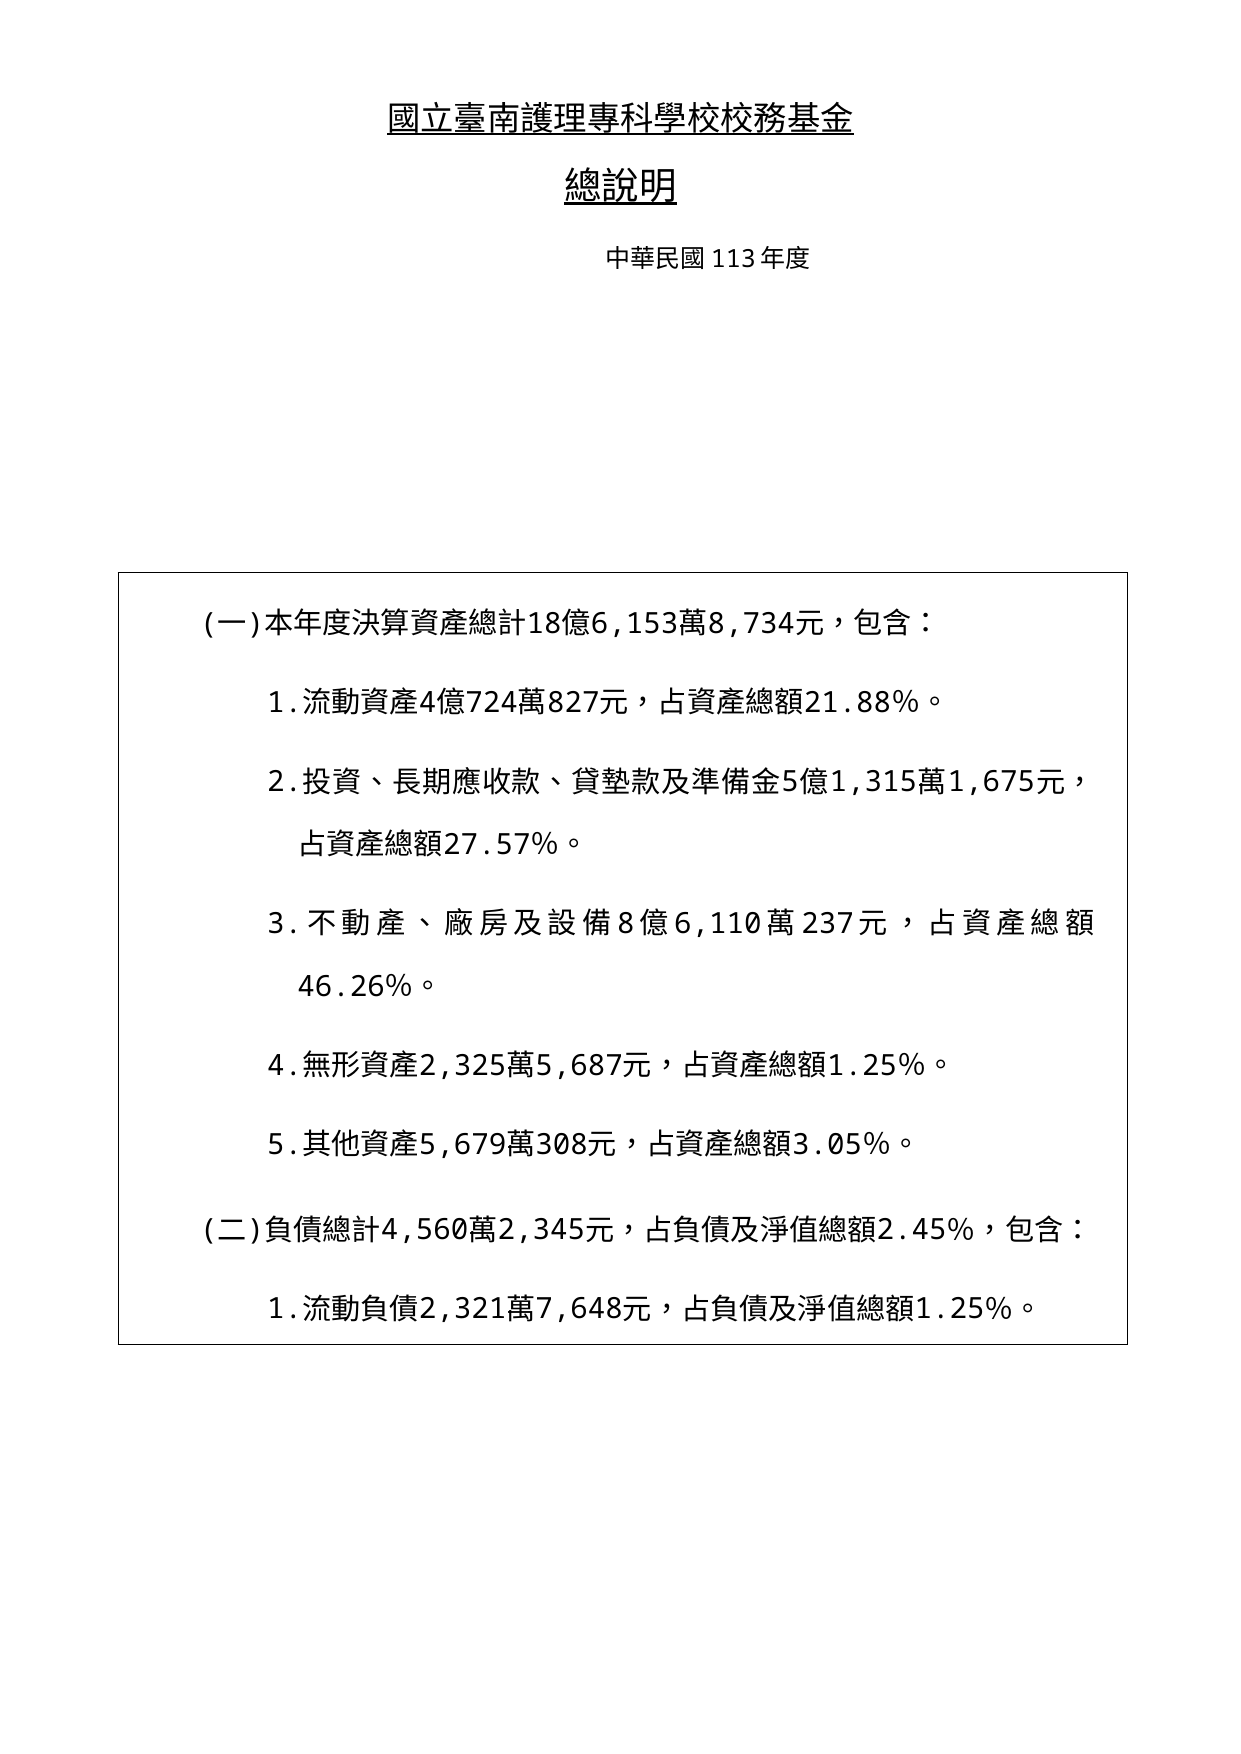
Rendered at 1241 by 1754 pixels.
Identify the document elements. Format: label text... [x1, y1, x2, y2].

table_header 一、業務計畫實施績效： (一)教學品質之提升： 建構優質化的教務資訊系統，適時維護、主動更新及添購教學設備以利教學活動進行。建立E化線上教學與學習環境，建置平台並維護學生學習歷程檔案。持續推動跨域多元課程、微學分課程及全英語(EMI)課程，並訂定相關辦法，112學年度第2學期期中考試全校學生不及格比率為59.9％，透過成績預警系統，進行學習成效不佳學生輔導。授課教師提供每週四小時課後輔導時間（office hours），以加強學生學習成效，使該學期總成績不及格比率降低為18.4％。 同時獎勵學業成績優秀學生，112 學年度優秀學生受獎人次共217人次，合計獎金456,000元；獎勵優秀入學新生計畫，每年公開頒發表揚優秀新生，113學年度共14名五專、二專新生獲獎，另配合多元選才專案計畫、技優領航計畫，對學生所繳交之學習歷程檔案，建立評量尺規，推動評分補助系統及其他招生專業化配套措施等，建立學習標竿，提升同儕學習成效。 於111學年擴充Moodle教師上傳數位教材報表功能，並委外進行維運平臺功能，以便師生使用與管理數位教材；為提高師生平臺使用率，鼓勵教師上傳課程相關資料至平臺，113年度教師檔案上傳率98％。在教師增能方面，113學年辦理14場教師研習，涵蓋精進創新、教學實踐研究案撰寫要點、雙語教學、STEM教學、數位教學、自主學習及多元評量等多元主題，擴展教師視野，引進教學新知與科技策略。113年共計有4位教師擔任教師社群召集人，28位教師申請教學助理，並補助創新教學研究（5件）、創新教學增能計畫補助─培力型(3件)及數位教材製作（11人次教師），共計有11門課程參與其中。113年度教育部大專校院教學實踐研究計畫通過件數共7案，並且112年獲得教育部教學實踐研究績優計畫1案。在學生方面，根據其回饋，技術影片及互動教材因其可於課後自主學習、增加課程熟悉度並多次複習，接受度最高，進而達到提升學習成效。此外，獲得精進教學獎勵的教師，帶領學生參與【2023台語漢詩吟唱賽】分別榮獲全國第二名及佳作之殊榮。綜上所述，校內教學相關系統效能之提升，加上校內之創新教學相關計畫補助，對教師乃為加乘之效果，其成果反應在教師專業知能、教學模式及教學方法之改善及整體教學品質之提升。 (二)學術研究水準之提升： 積極推動各單位及教師與國內外相關學者或學術機構學術交流與合作，並辦理教師論文發表補助，獎勵教師論文、教學實務或技術報告發表與升等，鼓勵教師自我成長，各教學小組成立讀書會及研究會，彼此分享教學與研究成果。 (三)與業界或學術界簽約發展實質合作夥伴關係，並推動已簽約之策 略聯盟單位實質合作事項： 已與20間醫院、13間學校（含2間國外大學）、17間業界、社團法人台灣健康教育推廣協會暨臺南市護理師護士公會等單位簽訂合作夥伴關係。113年度教師簽訂廠商全額出資之產學研究案全校合計26件，總金額11,217,655元。其中化妝品應用科為12件，金額合計2,624,750元；老人服務事業科為5件，金額合計7,824,905元；護理科7件，金額合計720,000元；通識教育中心為2件金額合計30,000元。其中產學研究案之合作夥伴包含：臺鹽公司、中油公司、SGS、工研院、菲蘇德美、法儂、綠祚、荷柏園、維格醫美、施舒雅、媚登峰、佐登妮思、名留、蘿蔓菲婚紗、獨角獸、耀然、昇宏、竹門、晶凝、頂郁、金美克能、麗臺科技、晒亞生醫、瑛誼綠科技、瑞格藥品、惠聖元、迴響創意、尚瑾、研就、全球昕兆、佳旭、德典生技、紳宇實業、華紐實業、愛瑪妮生物科技、抱抱國際有限公司、新月圖書股份有限公司、莎士比亞婚紗攝影禮服社、財團法人高雄市私立基督教山地育幼院、高雄榮民總醫院臺南分院、臺灣護理學會、嘉義基督教醫院、衛福部、勞動部勞動力發展署雲嘉南分署、社團法人高雄市社會工作師公會、臺南市政府社會局、財團法人高雄市華仁社會福利慈善基金會、愛&喜び株式会社、寶桑社會企業社附設臺東縣私立寶桑居家長照機構、興起企業有限公司附設臺南市私立興起居家長照機構、台南市私立惠田居家長照機構、永大書局有限公司、彰化縣婚禮設計服務人員職業工會、惠聖元企業社、財團法人樹河社會福利基金會附設悠然山莊安養中心、戴德森醫療財團法人嘉義基督教醫院、昕曜媄生醫股份有限公司、臺中市政府社會局、屏東縣政府等。 (四)落實學生實習教學，提升學生專業能力與證照錄取率： 促進學生優良實習品質，積極開闢優良實習場所，目前護 理科有26個實習合作場所，化妝品應用科有31個實習合作場所，老人服務事業科有30個實習合作場所，讓學生實際參與實習工作，落實教育部校外實習計畫。為維護實習學生安全及權益，辦理學生實習體檢作業及意外醫療平安保險;另外，每學期由主管或導師、教師不定時訪視並關懷實習學生，並建立實習機構教學品質評核機制，以促進學生實習適應力與學習成效；充實校內技能病房設備，讓學生分組練習時，都有實作機會；定期舉辦校外醫院或長照機構參訪、研討，掌握社會脈動，提升學生護理師證照考取率，113年護理師證照通過率達87％；113年美容丙級技術士檢定考試通過率100％、美容乙級技術士檢定考試通過率93.62％、化學丙級技術士檢定考試通過率71.43％、化學乙級技術士檢定考試通過率66.66％、NAHA&VSBAM雙認證國際芳療證照通過率100％、NCCA凝膠指甲初級技術師證通過率87.50％、國際派對圖騰人體彩繪師丙級通過率100％；113年老人服務事業科照顧服務員證照共計30名通過，通過率達100％，高考社會工作師證照通過8人(16人報考)，通過率50％。 (五)加強學生輔導工作，提升學生學習與成長： 有效建立學校行政單位與師生溝通管道，營造安全祥和之校園環境；推動學生自治，輔導學生成立各種學生自治團體及社團，透過社團活動與社區、志工服務，建立對社會的責任感，俾利學生之學習與成長；重視心理輔導，強化導師輔導功能，適時發現學生偏差或異常行為；並介入輔導；結合國防知性之旅參訪，拓展師生全民國防理念及防衛認知，並延展職涯規劃；強化品格素養，從新生入學即培養與深耕落實；強化體育教育和衛生保健教育，舉辦各項班際運動競賽活動，以培養團隊精神並加強體適能訓練，定期辦理健康促進活動及相關衛生教育之專題演講，提升學生照顧自己與他人之能力。 (六)加強校區各項建設，提升學習之優質環境： 本校目前總樓地板面積已達到48,909平方公尺，提供學生理論與實務結合的臨床實習環境，及足夠的師生教學研究空間，有效提升師生教學與學習之品質；另外亦提供適當的宿舍空間，以確保外地新生均能住進宿舍，並照顧經濟弱勢學生，使其能安心就學。本年度進行既有校舍之改善，辦理「化妝品應用科專業教室整修及電力改善工程」、「晨晞樓增設研究室裝修工程」、「旭光樓廁所整體改善暨晨晞樓六樓增設無障礙廁所工程」、「未來教室裝修工程」以及「弘景樓電梯汰換」採購案，又持續辦理老舊冷氣汰換，以節約用電。 (七)提升圖書館資訊服務，強化網路設備效能及資訊安全，以支援教學： 強化以學術科(中心)為特色的核心館藏，配合學校高等教育深耕計畫，訂購專業中西文紙本期刊86種、中西文資料庫5種，購置中西文圖書505冊、視聽資料575套，電子圖書220冊，維持各科(中心)相關圖書及期刊的穩定成長，強化健康照護與化妝品應用核心館藏，並持續建置智慧財產權、性別主流化及原住民族等特色館藏。參與國內5個資源共享聯盟，透過館際合作方式，提供文獻傳遞47件，館際借書156件，並採購共用性資料庫21種，提供全方位讀者服務。購置超高頻晶片轉讀板，透過自動辦識技術，開始導入智慧化管理並提升服務效能；汰換布展用公告欄及數位攝影機，提供舒適安全的閱覽環境。辧理5場新生圖書館利用指導課程，5場圖書館電子資源利用課程，11場閱讀推廣活動，增進教學成效。 國家考場電腦試場建置及維護，管理校園無線網路基地台，改善本校公共區域及教學區無線網路品質；持續控管校園網路、電腦病毒掃描及流量監控；加強資訊安全：郵件過濾器(Spam)授權購買、防毒軟體(全校授權)及社交工程演練；持續加強資訊安全及推動校園資訊安全之觀念：辦理資訊安全及個人資料及教育訓練(線上)、個人資料事故應變演練暨與辦理教育訓練。持續維運虛擬平台：升級虛擬平台作業系統軟體、虛擬平台備份軟體(全部共一個軟體，依CPU數購買多份授權)及伺服器(含儲存設備)。持續維護本校無障礙網頁。租用中華電信數據電路及hicloud雲儲存服務，以強化異地備份提升網路服務。 二、收支餘絀情形： (一)收入決算與收入預算比較情形： 1.業務收入：本年度決算數3億5,146萬4,429元，較預算數3億3,658萬9,000元，增加1,487萬5,429元，增加4.42％，差異原因分析如下： 學雜費收入：本年度決算數6,243萬2,583元，較預算數6,235萬7,000元，增加7萬5,583元，增加0.12％。 學雜費減免(-)：本年度決算數710萬10元，較預算數678萬元，增加32萬10元，增加4.72％，主要係因申請學雜費減免之學生數較預計增加。 建教合作收入：本年度決算數2,002萬2,960元，較預算數1,300萬元，增加702萬2,960元，增加54.02％，主要係各類委辦計畫案收入較預計增加。 推廣教育收入：本年度決算數305萬4,321元，較預算數400萬元，減少94萬5,679元，減少23.64％，主要係因推廣課程報名人數減少，收入較預計減少。 學校教學研究補助收入：本年度決算數2億3,339萬4,000元，等於預算數2億3,339萬4,000元。 其他補助收入：本年度決算數3,963萬6,465元，較預算數3,058萬8,000元，增加904萬8,465元，增加29.58％，主要係教育部補助之計畫收入較預計增加。 雜項業務收入：本年度決算數2萬4,110元，較預算數3萬元，減少5,890元，減少19.63％，主要係辦理招生業務之收入較預計減少。 2.業務外收入：本年度決算數3,627萬1,420元，較預算數2,612萬元，增加1,015萬1,420元，增加38.86％，差異原因分析如下： 利息收入：本年度決算數1,271萬1,863元，較預算數500萬元，增加771萬1,863元，增加154.24％，主要係利率調升及定期存款金額增加致利息收入較預計增加。 資產使用及權利金收入：本年度決算數1,050萬9,159元，較預算數1,100萬元，減少49萬841元，減少4.46％，主要係學生住宿費收入較預計減少。 違規罰款收入：本年度決算數10萬318元，較預算數2萬元，增加8萬318元，增加401.59％，主要係廠商違約金收入較預計增加。 受贈收入：本年度決算數740萬2,090元，較預算數980萬元，減少239萬7,910元，減少24.47％，主要係接受各界捐款收入較預計減少。 賠(補)償收入：本年度決算數952元，較預算數0元，增加952元，主要係遺失財產賠償收入較預計增加。 雜項收入：本年度決算數554萬7,038元，較預算數30萬元，增加524萬7,038元，增加1,749.01％，主要係學生歷年[電腦網路通訊使用費]帳務調整後較預計增加。 (二)支出決算與支出預算比較情形： 1.業務成本與費用：本年度決算數3億9,605萬4,111元，較預算數3億6,708萬1,000元，增加2,897萬3,111元，增加7.89％，差異原因分析如下： 教學研究及訓輔成本：本年度決算數2億7,007萬8,889元，較預算數2億6,355萬9,000元，增加651萬9,889元，增加2.47％，主要係一般服務費及專業服務費較預算數增加。 建教合作成本：本年度決算數1,976萬8,824元，較預算數1,050萬7,000元，增加926萬1,824元，增加88.15％，主要係各類委辦計畫案收入較預計增加，成本相對增加。 推廣教育成本：本年度決算數207萬6,189元，較預算數191萬8,000元，增加15萬8,189元，增加8.25％，主要係因課程開班數增加，成本相對增加。 學生公費及獎勵金：本年度決算數3,659萬9,944元，較預算數2,421萬元，增加1,238萬9,944元，增加51.18％，主要係對學生之獎勵金及補助較預計增加。 管理及總務費用－管理費用及總務費用：本年度決算數6,750萬6,555元，較預算數6,685萬7,000元，增加64萬9,555元，增加0.97％，主要係修理保養及保固費較預計增加。 其他業務費用－雜項業務費用：本年度決算數2萬3,710元，較預算數3萬元，減少6,290元，減少20.97％，主要係辦理招生業務之收入減少，相關費用相對減少。 2.業務外費用－雜項費用：本年度決算數1,890萬9,283元，較預算數2,459萬7,000元，減少568萬7,717元，減少23.12％，主要係學生宿舍相關支出減少。 (三)決算與預算餘絀比較情形： 1.業務賸餘(短絀)：本年度決算業務短絀4,458萬9,682元，較預算短絀數3,049萬2,000元，增加短絀1,409萬7,682元，主要係學生公費及獎勵金增加。 2.業務外賸餘(短絀)：本年度決算業務外賸餘1,736萬2,137元，較預算賸餘數152萬3,000元，增加賸餘1,583萬9,137元，主要係利息收入及雜項收入增加。 3.本期賸餘(短絀)：本年度決算短絀2,722萬7,545元，較預算短絀數2,896萬9,000元，減少短絀174萬1,455元，主要係利息收入及雜項收入增加。 三、餘絀撥補實況： 本期短絀2,722萬7,545元，前期未分配賸餘522萬3,980元，本年度未分配賸餘0元，待填補之短絀0元。 四、現金流量結果： 本年度決算現金及約當現金淨減1,753萬3,468元，較預算現金及約當現金淨增3,040萬2,000元，減少4,793萬5,468元，其原因如下： (一)業務活動之淨現金流出1,945萬9,695元，包含： 1.本年度決算短絀2,722萬7,545元。 2.利息收入之調整減列1,271萬1,863元。 3.調整項目1,775萬1,595元，包含： 折舊、減損及折耗4,196萬8,845元。 攤銷1,588萬2,943元。 其他淨減752萬2,555元。 流動資產淨增2,891萬9,617元。 流動負債淨減365萬8,021元。 4.收取利息272萬8,118元。 (二)投資活動之淨現金流出5,353萬6,190元，包含： 1.減少流動金融資產2億5,970萬元。 2.減少短期墊款1萬6,534元。 3.減少準備金267萬1,391元。 4.減少其他資產311萬4,308元。 5.收取利息985萬600元。 6.增加投資2億7,930萬元。 7.增加不動產、廠房及設備3,243萬5,861元。 8.增加無形資產350萬8,316元。 9.增加其他資產1,364萬4,846元。 (三)籌資活動之淨現金流入5,546萬2,417元，包含： 1.增加其他負債1,654萬9,790元。 2.增加基金5,357萬9,848元。 3.減少其他負債1,466萬7,221元。 (四)不影響現金流量之投資與籌資活動，包含： 1.退休離職準備金與應付退休及離職金因計息同額增加之金額1萬4,552元。 2.其他準備金與遞延收入同額增加之金額70萬元。 3.不動產、廠房及設備(機械及設備)與遞延收入同額增加之金額13萬1,526元。 4.應付代管資產轉列受贈公積之金額179萬6,007元。 5.撥用受贈公積填補累積短絀金額2,200萬3,565元。 五、資產負債情況： (一)本年度決算資產總計18億6,153萬8,734元，包含： 1.流動資產4億724萬827元，占資產總額21.88％。 2.投資、長期應收款、貸墊款及準備金5億1,315萬1,675元，占資產總額27.57％。 3.不動產、廠房及設備8億6,110萬237元，占資產總額46.26％。 4.無形資產2,325萬5,687元，占資產總額1.25％。 5.其他資產5,679萬308元，占資產總額3.05％。 (二)負債總計4,560萬2,345元，占負債及淨值總額2.45％，包含： 1.流動負債2,321萬7,648元，占負債及淨值總額1.25％。 2.其他負債2,238萬4,697元，占負債及淨值總額1.20％。 (三)淨值總計18億1,593萬6,389元，占負債及淨值總額97.55％，包含： 1.基金16億6,978萬7,238元，占負債及淨值總額89.70％。 2.公積1億4,614萬9,151元，占負債及淨值總額7.85％。 六、其他：為辦理教育部專項補助計畫所需，本年度先行辦理並補辦115年度一般建築及設備計畫預算1,000萬元，奉行政院113年11月29日院授教字第1134401236E號函同意。 [119, 573, 1127, 1344]
